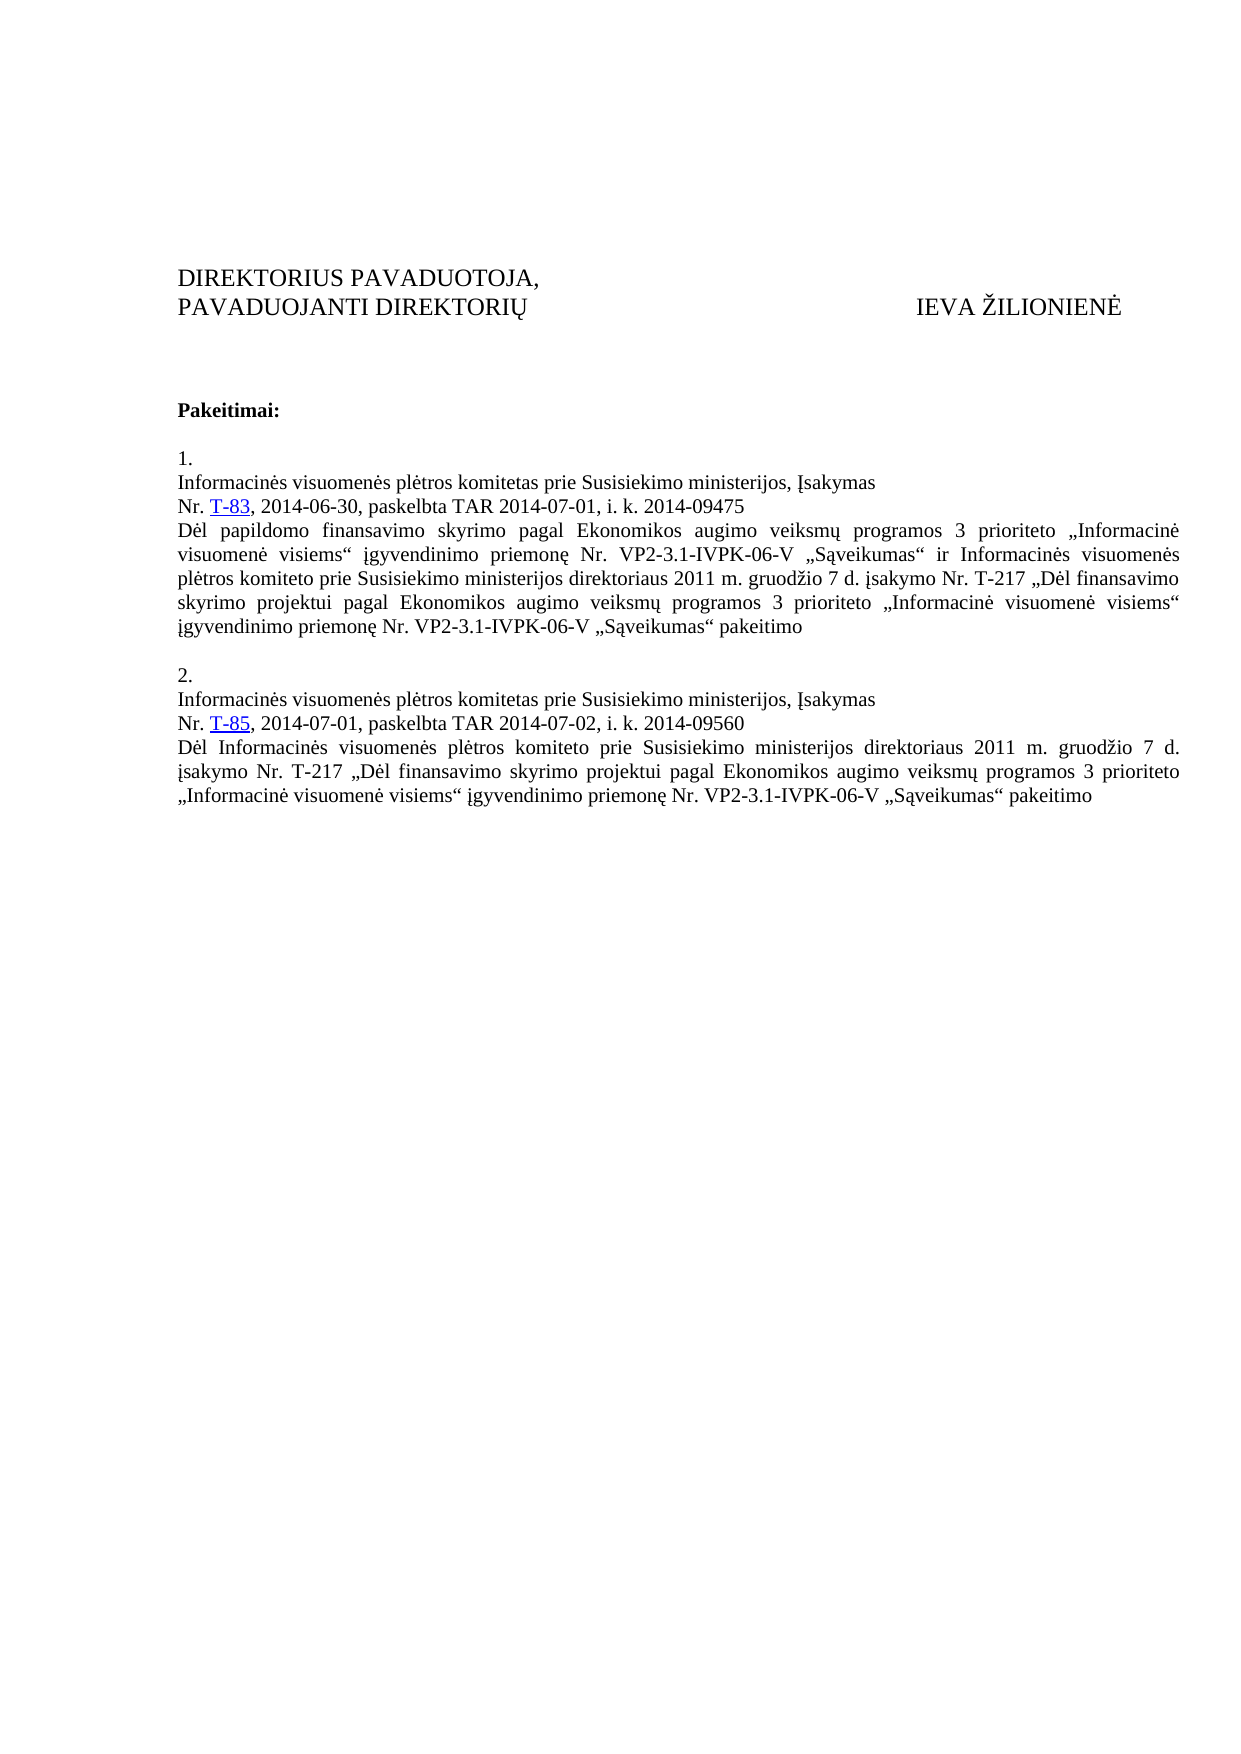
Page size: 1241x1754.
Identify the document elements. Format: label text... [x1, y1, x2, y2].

text Nr. T-85, 2014-07-01, paskelbta TAR 2014-07-02, i. k. 2014-09560 [177, 711, 1181, 735]
text 2. [177, 662, 1181, 687]
text Nr. T-83, 2014-06-30, paskelbta TAR 2014-07-01, i. k. 2014-09475 [177, 494, 1181, 518]
text Dėl papildomo finansavimo skyrimo pagal Ekonomikos augimo veiksmų programos 3 prioriteto „Informacinė visuomenė visiems“ įgyvendinimo priemonę Nr. VP2-3.1-IVPK-06-V „Sąveikumas“ ir Informacinės visuomenės plėtros komiteto prie Susisiekimo ministerijos direktoriaus 2011 m. gruodžio 7 d. įsakymo Nr. T-217 „Dėl finansavimo skyrimo projektui pagal Ekonomikos augimo veiksmų programos 3 prioriteto „Informacinė visuomenė visiems“ įgyvendinimo priemonę Nr. VP2-3.1-IVPK-06-V „Sąveikumas“ pakeitimo [177, 518, 1181, 638]
text Informacinės visuomenės plėtros komitetas prie Susisiekimo ministerijos, Įsakymas [177, 687, 1181, 711]
text pavaduojanti direktorių Ieva Žilionienė [177, 292, 1181, 321]
text 1. [177, 446, 1181, 470]
text Dėl Informacinės visuomenės plėtros komiteto prie Susisiekimo ministerijos direktoriaus 2011 m. gruodžio 7 d. įsakymo Nr. T-217 „Dėl finansavimo skyrimo projektui pagal Ekonomikos augimo veiksmų programos 3 prioriteto „Informacinė visuomenė visiems“ įgyvendinimo priemonę Nr. VP2-3.1-IVPK-06-V „Sąveikumas“ pakeitimo [177, 735, 1181, 807]
text Direktorius pavaduotoja, [177, 263, 1181, 292]
text Pakeitimai: [177, 398, 1181, 422]
text Informacinės visuomenės plėtros komitetas prie Susisiekimo ministerijos, Įsakymas [177, 470, 1181, 494]
